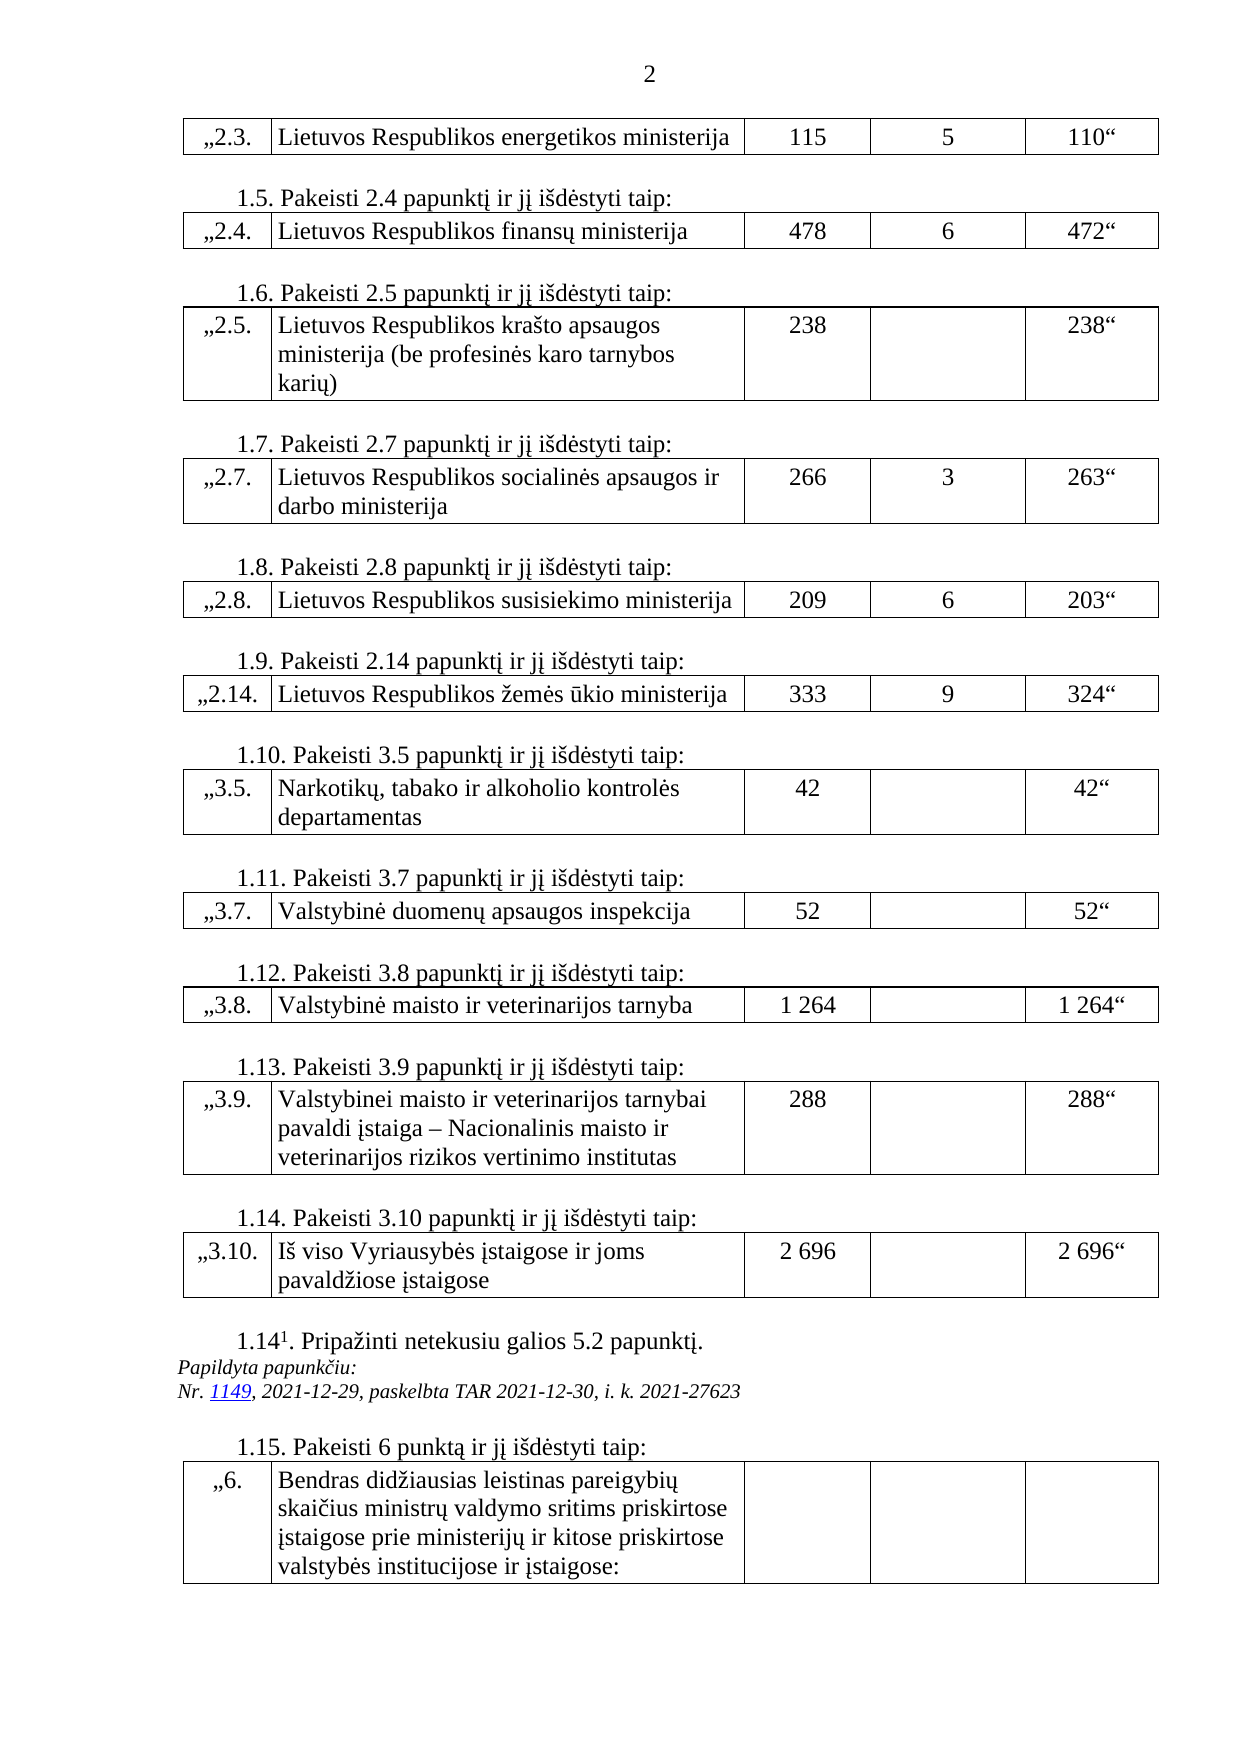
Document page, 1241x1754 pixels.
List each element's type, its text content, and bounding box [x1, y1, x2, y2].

table_header Lietuvos Respublikos energetikos ministerija [272, 119, 744, 154]
table_header [871, 893, 1025, 928]
table_header 2 696“ [1026, 1233, 1158, 1297]
table_header 6 [871, 213, 1025, 248]
table_header Lietuvos Respublikos socialinės apsaugos ir darbo ministerija [272, 459, 744, 522]
text 1.9. Pakeisti 2.14 papunktį ir jį išdėstyti taip: [236, 646, 1122, 675]
table_header 324“ [1026, 676, 1158, 711]
table_header [871, 1082, 1025, 1174]
text 1.10. Pakeisti 3.5 papunktį ir jį išdėstyti taip: [236, 741, 1122, 769]
table_header 52 [745, 893, 870, 928]
table_header 238“ [1026, 308, 1158, 399]
table_header [871, 1233, 1025, 1297]
text Papildyta papunkčiu: [177, 1355, 1122, 1379]
table_header „2.7. [184, 459, 271, 522]
text 1.14. Pakeisti 3.10 papunktį ir jį išdėstyti taip: [236, 1203, 1122, 1232]
table_header [745, 1462, 870, 1583]
table_header [871, 988, 1025, 1022]
table_header 2 696 [745, 1233, 870, 1297]
text Nr. 1149, 2021-12-29, paskelbta TAR 2021-12-30, i. k. 2021-27623 [177, 1379, 1122, 1403]
table_header 42“ [1026, 770, 1158, 834]
table_header 288“ [1026, 1082, 1158, 1174]
table_header 209 [745, 582, 870, 617]
table_header Lietuvos Respublikos krašto apsaugos ministerija (be profesinės karo tarnybos karių) [272, 308, 744, 399]
table_header Lietuvos Respublikos susisiekimo ministerija [272, 582, 744, 617]
table_header Bendras didžiausias leistinas pareigybių skaičius ministrų valdymo sritims priskirtose įstaigose prie ministerijų ir kitose priskirtose valstybės institucijose ir įstaigose: [272, 1462, 744, 1583]
table_header 266 [745, 459, 870, 522]
table_header „2.5. [184, 308, 271, 399]
text 1.13. Pakeisti 3.9 papunktį ir jį išdėstyti taip: [236, 1052, 1122, 1081]
table_header Lietuvos Respublikos žemės ūkio ministerija [272, 676, 744, 711]
text 1.6. Pakeisti 2.5 papunktį ir jį išdėstyti taip: [236, 278, 1122, 306]
table_header 52“ [1026, 893, 1158, 928]
table_header „3.7. [184, 893, 271, 928]
table_header [871, 308, 1025, 399]
table_header „2.3. [184, 119, 271, 154]
text 1.15. Pakeisti 6 punktą ir jį išdėstyti taip: [236, 1432, 1122, 1461]
table_header 238 [745, 308, 870, 399]
table_header 203“ [1026, 582, 1158, 617]
table_header „2.8. [184, 582, 271, 617]
table_header „3.5. [184, 770, 271, 834]
table_header 263“ [1026, 459, 1158, 522]
table_header 3 [871, 459, 1025, 522]
table_header 1 264 [745, 988, 870, 1022]
table_header 288 [745, 1082, 870, 1174]
text 1.141. Pripažinti netekusiu galios 5.2 papunktį. [177, 1326, 1122, 1355]
table_header 110“ [1026, 119, 1158, 154]
table_header „3.8. [184, 988, 271, 1022]
table_header 42 [745, 770, 870, 834]
text 1.7. Pakeisti 2.7 papunktį ir jį išdėstyti taip: [236, 429, 1122, 458]
table_header 115 [745, 119, 870, 154]
table_header 1 264“ [1026, 988, 1158, 1022]
table_header 478 [745, 213, 870, 248]
table_header „3.10. [184, 1233, 271, 1297]
table_header „3.9. [184, 1082, 271, 1174]
table_header 472“ [1026, 213, 1158, 248]
table_header [871, 1462, 1025, 1583]
text 1.12. Pakeisti 3.8 papunktį ir jį išdėstyti taip: [236, 958, 1122, 986]
table_header Valstybinė duomenų apsaugos inspekcija [272, 893, 744, 928]
table_header „6. [184, 1462, 271, 1583]
table_header 333 [745, 676, 870, 711]
table_header Valstybinei maisto ir veterinarijos tarnybai pavaldi įstaiga – Nacionalinis maisto ir veterinarijos rizikos vertinimo institutas [272, 1082, 744, 1174]
text 1.5. Pakeisti 2.4 papunktį ir jį išdėstyti taip: [236, 183, 1122, 212]
table_header [1026, 1462, 1158, 1583]
table_header Valstybinė maisto ir veterinarijos tarnyba [272, 988, 744, 1022]
table_header „2.4. [184, 213, 271, 248]
table_header Lietuvos Respublikos finansų ministerija [272, 213, 744, 248]
table_header 9 [871, 676, 1025, 711]
table_header Narkotikų, tabako ir alkoholio kontrolės departamentas [272, 770, 744, 834]
table_header Iš viso Vyriausybės įstaigose ir joms pavaldžiose įstaigose [272, 1233, 744, 1297]
table_header „2.14. [184, 676, 271, 711]
text 1.11. Pakeisti 3.7 papunktį ir jį išdėstyti taip: [236, 863, 1122, 892]
table_header [871, 770, 1025, 834]
table_header 5 [871, 119, 1025, 154]
text 1.8. Pakeisti 2.8 papunktį ir jį išdėstyti taip: [236, 552, 1122, 581]
table_header 6 [871, 582, 1025, 617]
